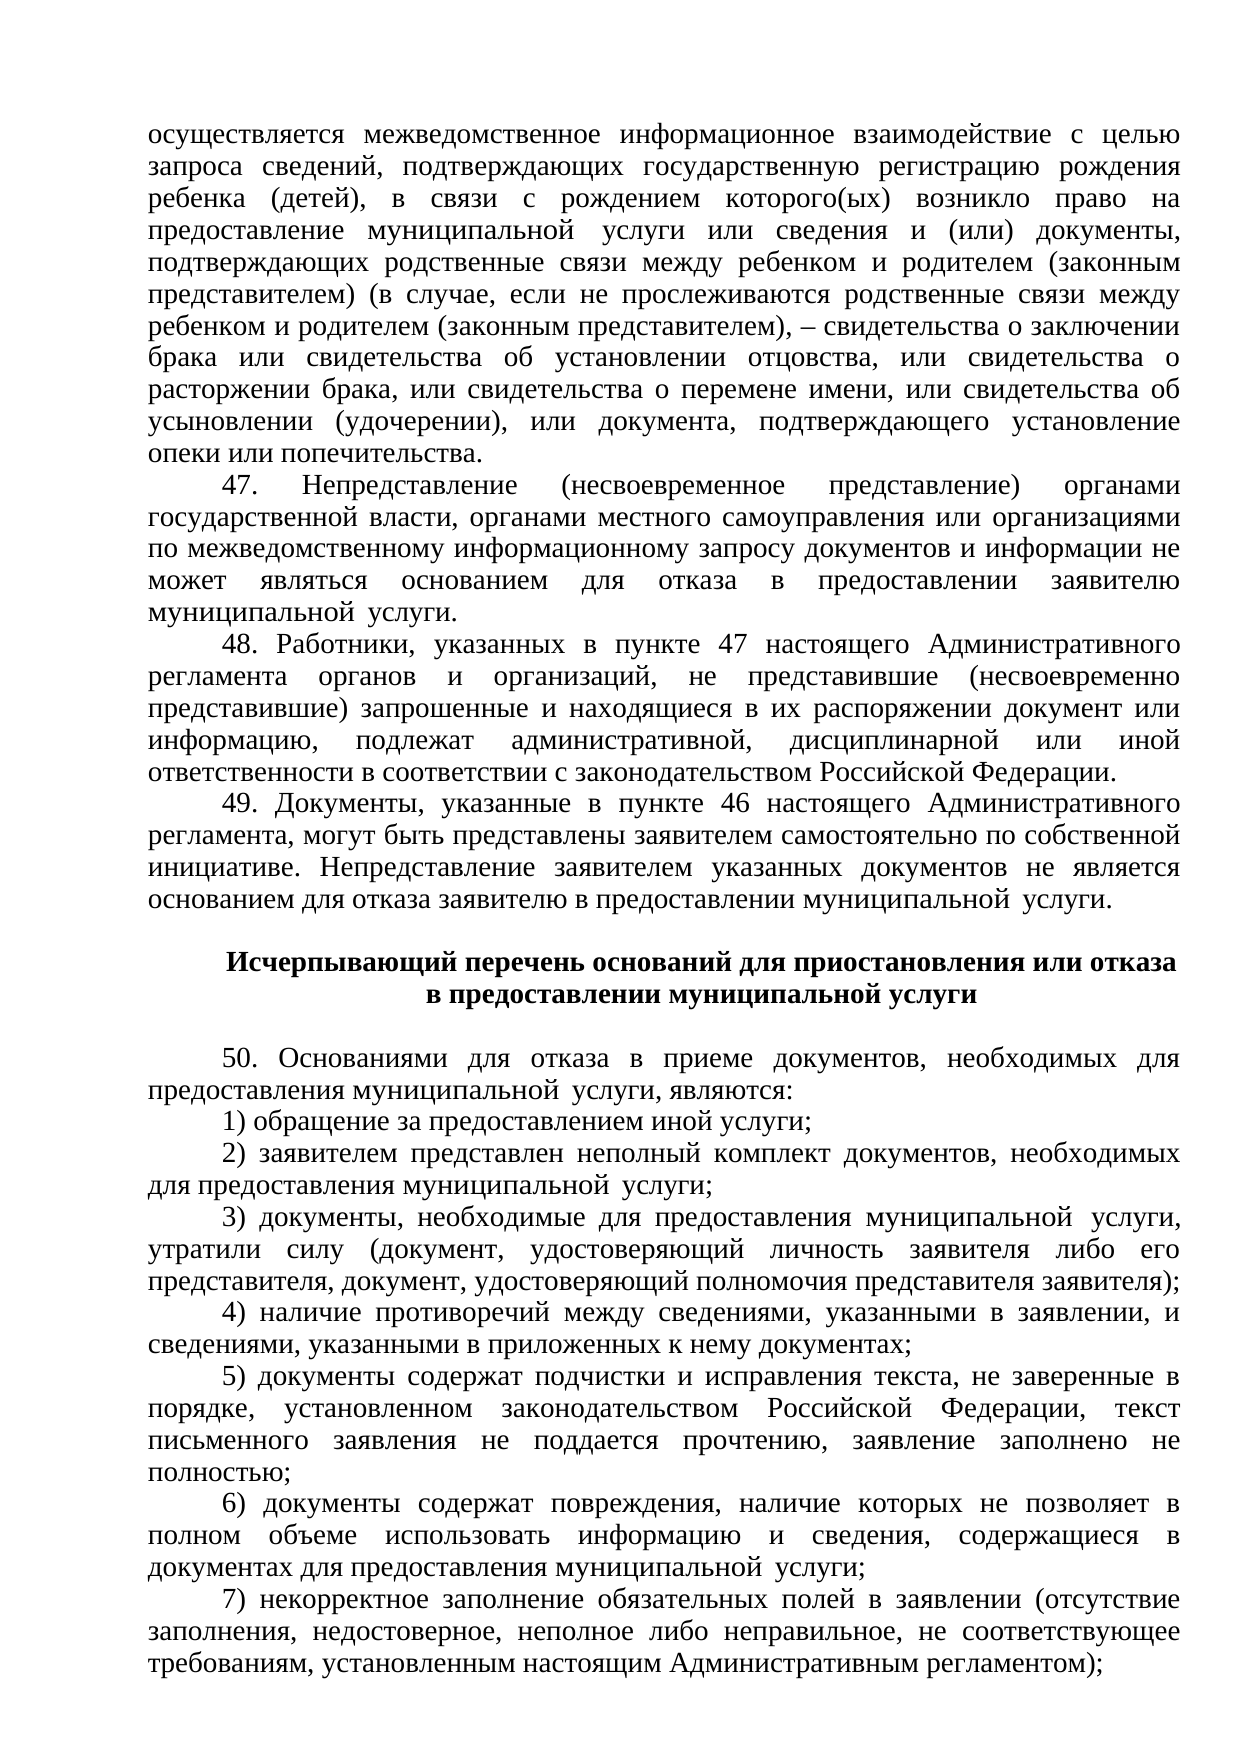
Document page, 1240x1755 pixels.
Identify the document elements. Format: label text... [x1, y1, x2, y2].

text 2) заявителем представлен неполный комплект документов, необходимых для предоставления муниципальной услуги; [148, 1137, 1181, 1201]
text 4) наличие противоречий между сведениями, указанными в заявлении, и сведениями, указанными в приложенных к нему документах; [148, 1296, 1181, 1360]
text 50. Основаниями для отказа в приеме документов, необходимых для предоставления муниципальной услуги, являются: [148, 1042, 1181, 1105]
text 49. Документы, указанные в пункте 46 настоящего Административного регламента, могут быть представлены заявителем самостоятельно по собственной инициативе. Непредставление заявителем указанных документов не является основанием для отказа заявителю в предоставлении муниципальной услуги. [148, 787, 1181, 914]
text Исчерпывающий перечень оснований для приостановления или отказа в предоставлении муниципальной услуги [222, 946, 1181, 1010]
text 6) документы содержат повреждения, наличие которых не позволяет в полном объеме использовать информацию и сведения, содержащиеся в документах для предоставления муниципальной услуги; [148, 1487, 1181, 1583]
text 47. Непредставление (несвоевременное представление) органами государственной власти, органами местного самоуправления или организациями по межведомственному информационному запросу документов и информации не может являться основанием для отказа в предоставлении заявителю муниципальной услуги. [148, 469, 1181, 628]
text 7) некорректное заполнение обязательных полей в заявлении (отсутствие заполнения, недостоверное, неполное либо неправильное, не соответствующее требованиям, установленным настоящим Административным регламентом); [148, 1583, 1181, 1678]
text 3) документы, необходимые для предоставления муниципальной услуги, утратили силу (документ, удостоверяющий личность заявителя либо его представителя, документ, удостоверяющий полномочия представителя заявителя); [148, 1201, 1181, 1296]
text 5) документы содержат подчистки и исправления текста, не заверенные в порядке, установленном законодательством Российской Федерации, текст письменного заявления не поддается прочтению, заявление заполнено не полностью; [148, 1360, 1181, 1487]
text 48. Работники, указанных в пункте 47 настоящего Административного регламента органов и организаций, не представившие (несвоевременно представившие) запрошенные и находящиеся в их распоряжении документ или информацию, подлежат административной, дисциплинарной или иной ответственности в соответствии с законодательством Российской Федерации. [148, 628, 1181, 787]
text осуществляется межведомственное информационное взаимодействие с целью запроса сведений, подтверждающих государственную регистрацию рождения ребенка (детей), в связи с рождением которого(ых) возникло право на предоставление муниципальной услуги или сведения и (или) документы, подтверждающих родственные связи между ребенком и родителем (законным представителем) (в случае, если не прослеживаются родственные связи между ребенком и родителем (законным представителем), – свидетельства о заключении брака или свидетельства об установлении отцовства, или свидетельства о расторжении брака, или свидетельства о перемене имени, или свидетельства об усыновлении (удочерении), или документа, подтверждающего установление опеки или попечительства. [148, 118, 1181, 469]
text 1) обращение за предоставлением иной услуги; [148, 1105, 1181, 1137]
